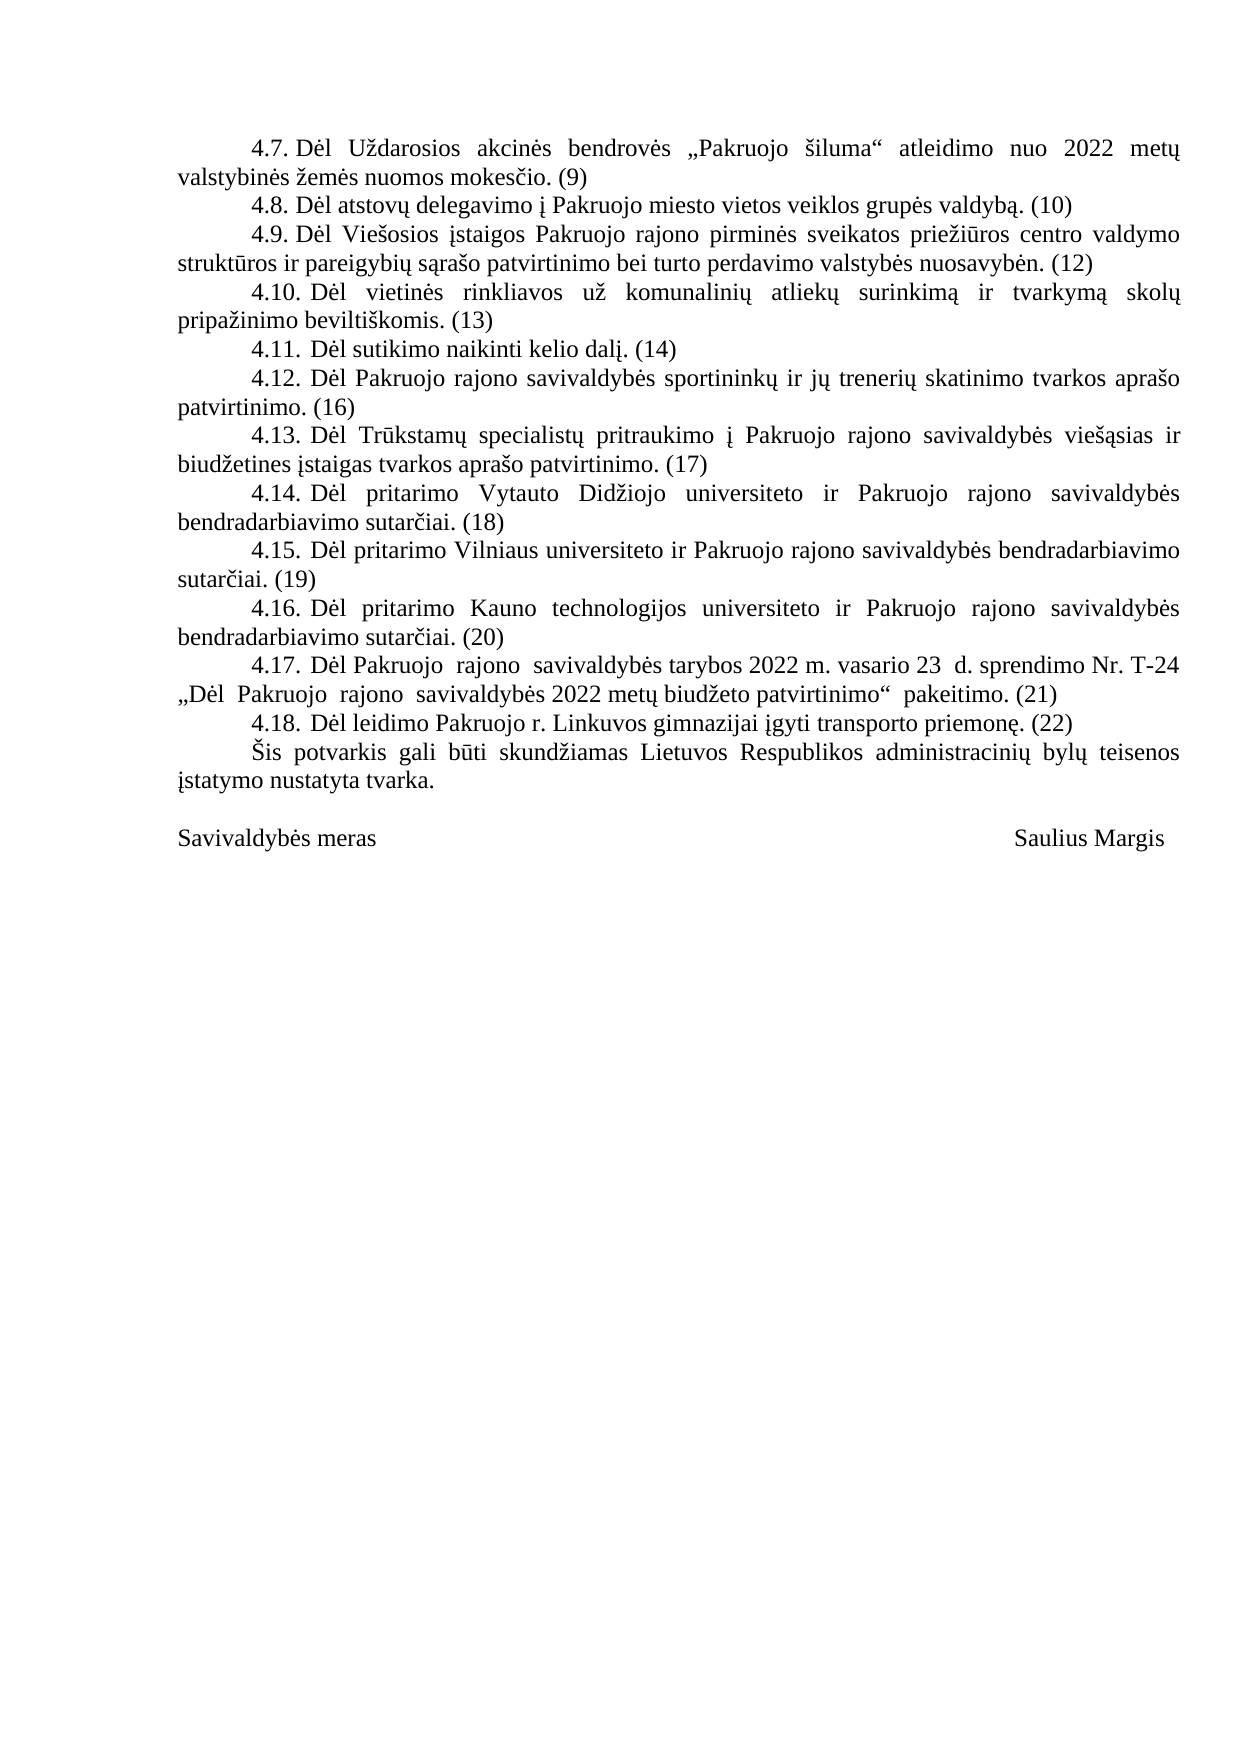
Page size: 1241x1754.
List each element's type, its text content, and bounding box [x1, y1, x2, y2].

text Savivaldybės meras Saulius Margis [177, 823, 1181, 852]
text 4.10. Dėl vietinės rinkliavos už komunalinių atliekų surinkimą ir tvarkymą skolų pripažinimo beviltiškomis. (13) [177, 277, 1181, 334]
text 4.18. Dėl leidimo Pakruojo r. Linkuvos gimnazijai įgyti transporto priemonę. (22) [177, 708, 1181, 737]
text Šis potvarkis gali būti skundžiamas Lietuvos Respublikos administracinių bylų teisenos įstatymo nustatyta tvarka. [177, 737, 1181, 794]
text 4.16. Dėl pritarimo Kauno technologijos universiteto ir Pakruojo rajono savivaldybės bendradarbiavimo sutarčiai. (20) [177, 593, 1181, 650]
text 4.11. Dėl sutikimo naikinti kelio dalį. (14) [177, 334, 1181, 363]
text 4.14. Dėl pritarimo Vytauto Didžiojo universiteto ir Pakruojo rajono savivaldybės bendradarbiavimo sutarčiai. (18) [177, 478, 1181, 535]
text 4.8. Dėl atstovų delegavimo į Pakruojo miesto vietos veiklos grupės valdybą. (10) [177, 190, 1181, 219]
text 4.13. Dėl Trūkstamų specialistų pritraukimo į Pakruojo rajono savivaldybės viešąsias ir biudžetines įstaigas tvarkos aprašo patvirtinimo. (17) [177, 420, 1181, 478]
text 4.7. Dėl Uždarosios akcinės bendrovės „Pakruojo šiluma“ atleidimo nuo 2022 metų valstybinės žemės nuomos mokesčio. (9) [177, 133, 1181, 190]
text 4.17. Dėl Pakruojo rajono savivaldybės tarybos 2022 m. vasario 23 d. sprendimo Nr. T-24 „Dėl Pakruojo rajono savivaldybės 2022 metų biudžeto patvirtinimo“ pakeitimo. (21) [177, 650, 1181, 708]
text 4.15. Dėl pritarimo Vilniaus universiteto ir Pakruojo rajono savivaldybės bendradarbiavimo sutarčiai. (19) [177, 535, 1181, 593]
text 4.9. Dėl Viešosios įstaigos Pakruojo rajono pirminės sveikatos priežiūros centro valdymo struktūros ir pareigybių sąrašo patvirtinimo bei turto perdavimo valstybės nuosavybėn. (12) [177, 219, 1181, 277]
text 4.12. Dėl Pakruojo rajono savivaldybės sportininkų ir jų trenerių skatinimo tvarkos aprašo patvirtinimo. (16) [177, 363, 1181, 420]
